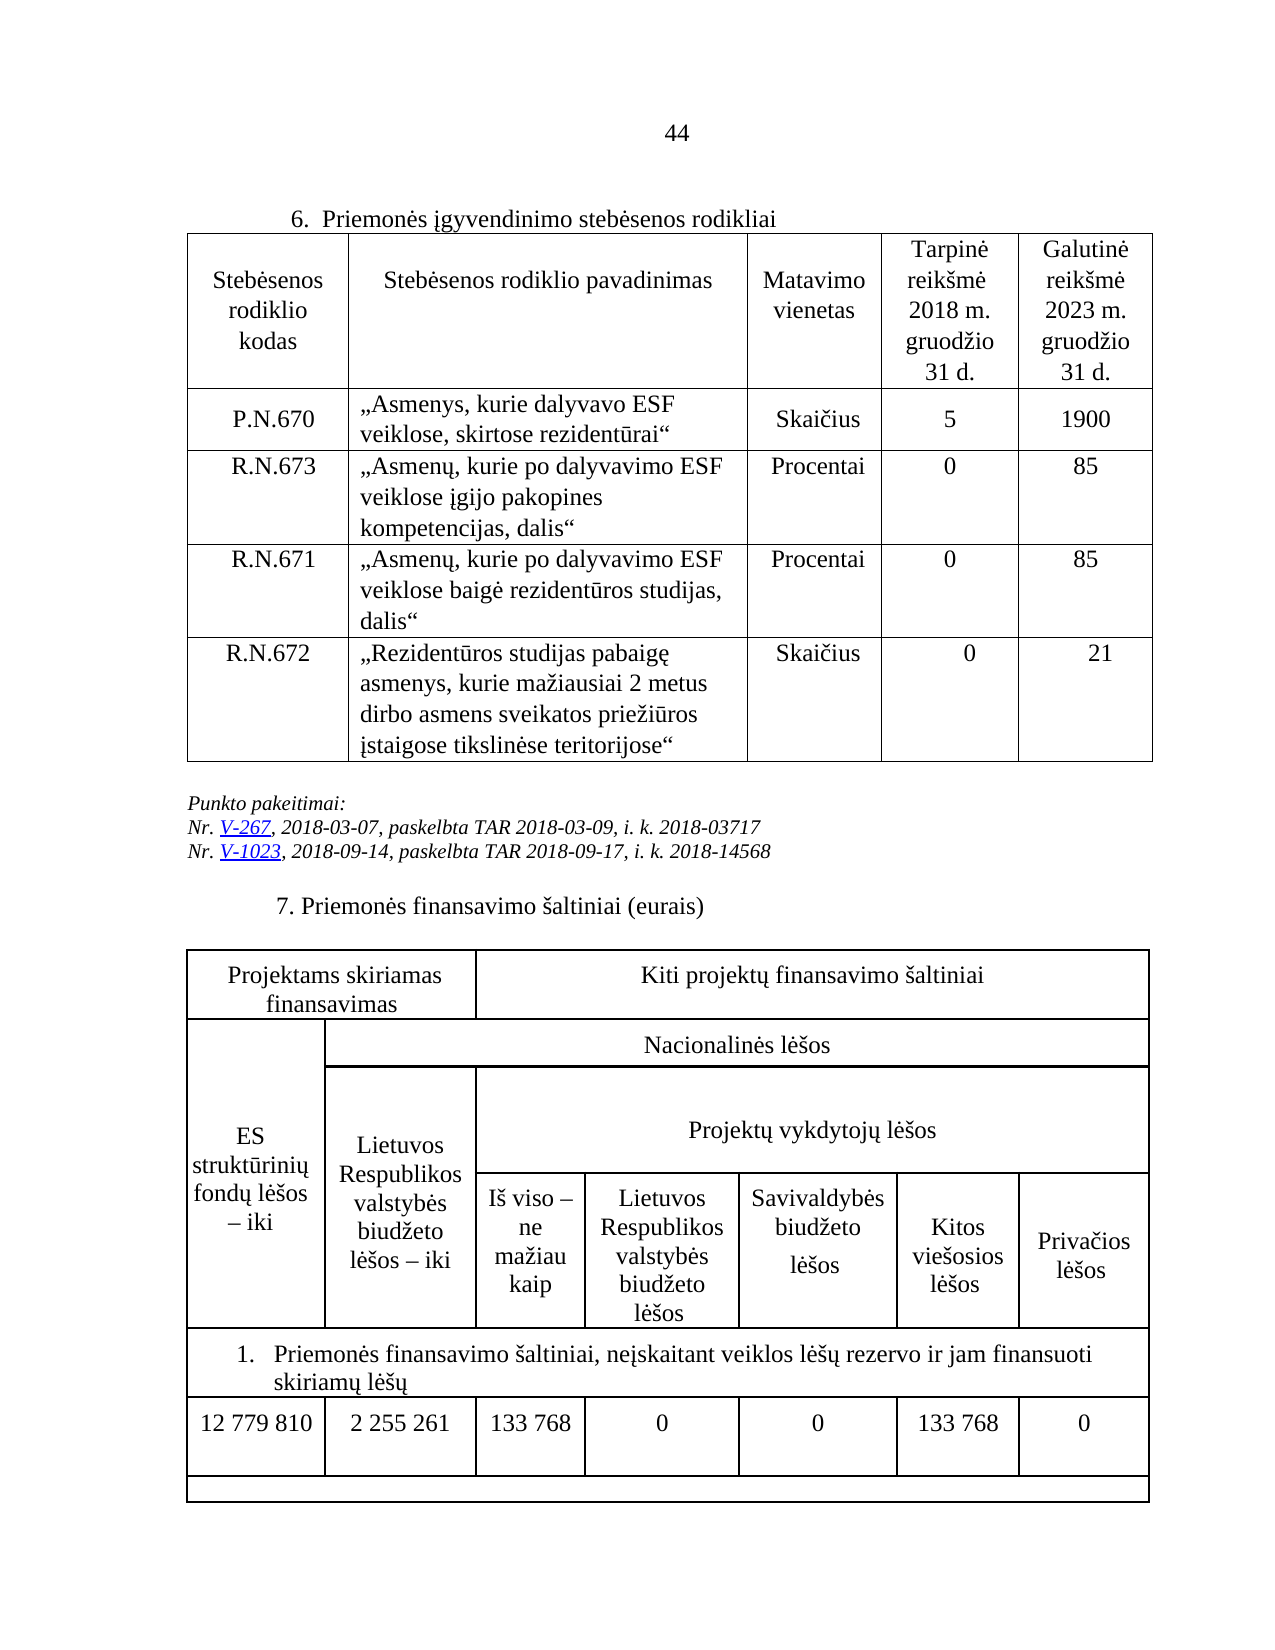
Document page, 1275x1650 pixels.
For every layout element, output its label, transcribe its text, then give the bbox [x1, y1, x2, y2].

table_cell [188, 1477, 1148, 1501]
text 7. Priemonės finansavimo šaltiniai (eurais) [187, 891, 1167, 920]
table_cell Kitos viešosios lėšos [898, 1174, 1018, 1327]
table_cell 133 768 [898, 1398, 1018, 1475]
table_cell „Rezidentūros studijas pabaigę asmenys, kurie mažiausiai 2 metus dirbo asmens sveikatos priežiūros įstaigose tikslinėse teritorijose“ [349, 638, 747, 761]
table_cell 133 768 [477, 1398, 584, 1475]
table_cell 0 [586, 1398, 738, 1475]
table_cell „Asmenų, kurie po dalyvavimo ESF veiklose įgijo pakopines kompetencijas, dalis“ [349, 451, 747, 543]
text Nr. V-267, 2018-03-07, paskelbta TAR 2018-03-09, i. k. 2018-03717 [187, 814, 1167, 839]
table_cell 85 [1019, 451, 1152, 543]
table_header Kiti projektų finansavimo šaltiniai [477, 951, 1148, 1018]
text 6. Priemonės įgyvendinimo stebėsenos rodikliai [225, 204, 1167, 233]
table_cell 0 [882, 451, 1018, 543]
table_cell 0 [882, 638, 1018, 761]
table_cell Iš viso – ne mažiau kaip [477, 1174, 584, 1327]
table_cell 0 [1020, 1398, 1148, 1475]
table_cell „Asmenų, kurie po dalyvavimo ESF veiklose baigė rezidentūros studijas, dalis“ [349, 545, 747, 637]
table_cell 1900 [1019, 389, 1152, 450]
table_cell 85 [1019, 545, 1152, 637]
table_cell Lietuvos Respublikos valstybės biudžeto lėšos – iki [326, 1068, 475, 1327]
table_cell 5 [882, 389, 1018, 450]
text Punkto pakeitimai: [187, 791, 1167, 814]
table_cell Nacionalinės lėšos [326, 1020, 1148, 1065]
table_cell Procentai [748, 451, 881, 543]
table_cell 21 [1019, 638, 1152, 761]
table_header Projektams skiriamas finansavimas [188, 951, 475, 1018]
table_cell R.N.671 [188, 545, 348, 637]
table_cell 0 [740, 1398, 896, 1475]
table_cell 0 [882, 545, 1018, 637]
table_cell Skaičius [748, 389, 881, 450]
table_header Tarpinė reikšmė 2018 m. gruodžio 31 d. [882, 234, 1018, 388]
table_cell 1. Priemonės finansavimo šaltiniai, neįskaitant veiklos lėšų rezervo ir jam finansuoti skiriamų lėšų [188, 1329, 1148, 1396]
table_header Galutinė reikšmė 2023 m. gruodžio 31 d. [1019, 234, 1152, 388]
table_cell Skaičius [748, 638, 881, 761]
table_cell Projektų vykdytojų lėšos [477, 1068, 1148, 1172]
table_cell 2 255 261 [326, 1398, 475, 1475]
table_cell ES struktūrinių fondų lėšos – iki [188, 1020, 324, 1327]
table_header Matavimo vienetas [748, 234, 881, 388]
table_cell „Asmenys, kurie dalyvavo ESF veiklose, skirtose rezidentūrai“ [349, 389, 747, 450]
table_cell R.N.673 [188, 451, 348, 543]
table_cell P.N.670 [188, 389, 348, 450]
table_header Stebėsenos rodiklio pavadinimas [349, 234, 747, 388]
table_cell Savivaldybės biudžeto lėšos [740, 1174, 896, 1327]
table_cell Procentai [748, 545, 881, 637]
table_cell Privačios lėšos [1020, 1174, 1148, 1327]
table_cell R.N.672 [188, 638, 348, 761]
text Nr. V-1023, 2018-09-14, paskelbta TAR 2018-09-17, i. k. 2018-14568 [187, 839, 1167, 863]
table_cell 12 779 810 [188, 1398, 324, 1475]
table_header Stebėsenos rodiklio kodas [188, 234, 348, 388]
table_cell Lietuvos Respublikos valstybės biudžeto lėšos [586, 1174, 738, 1327]
